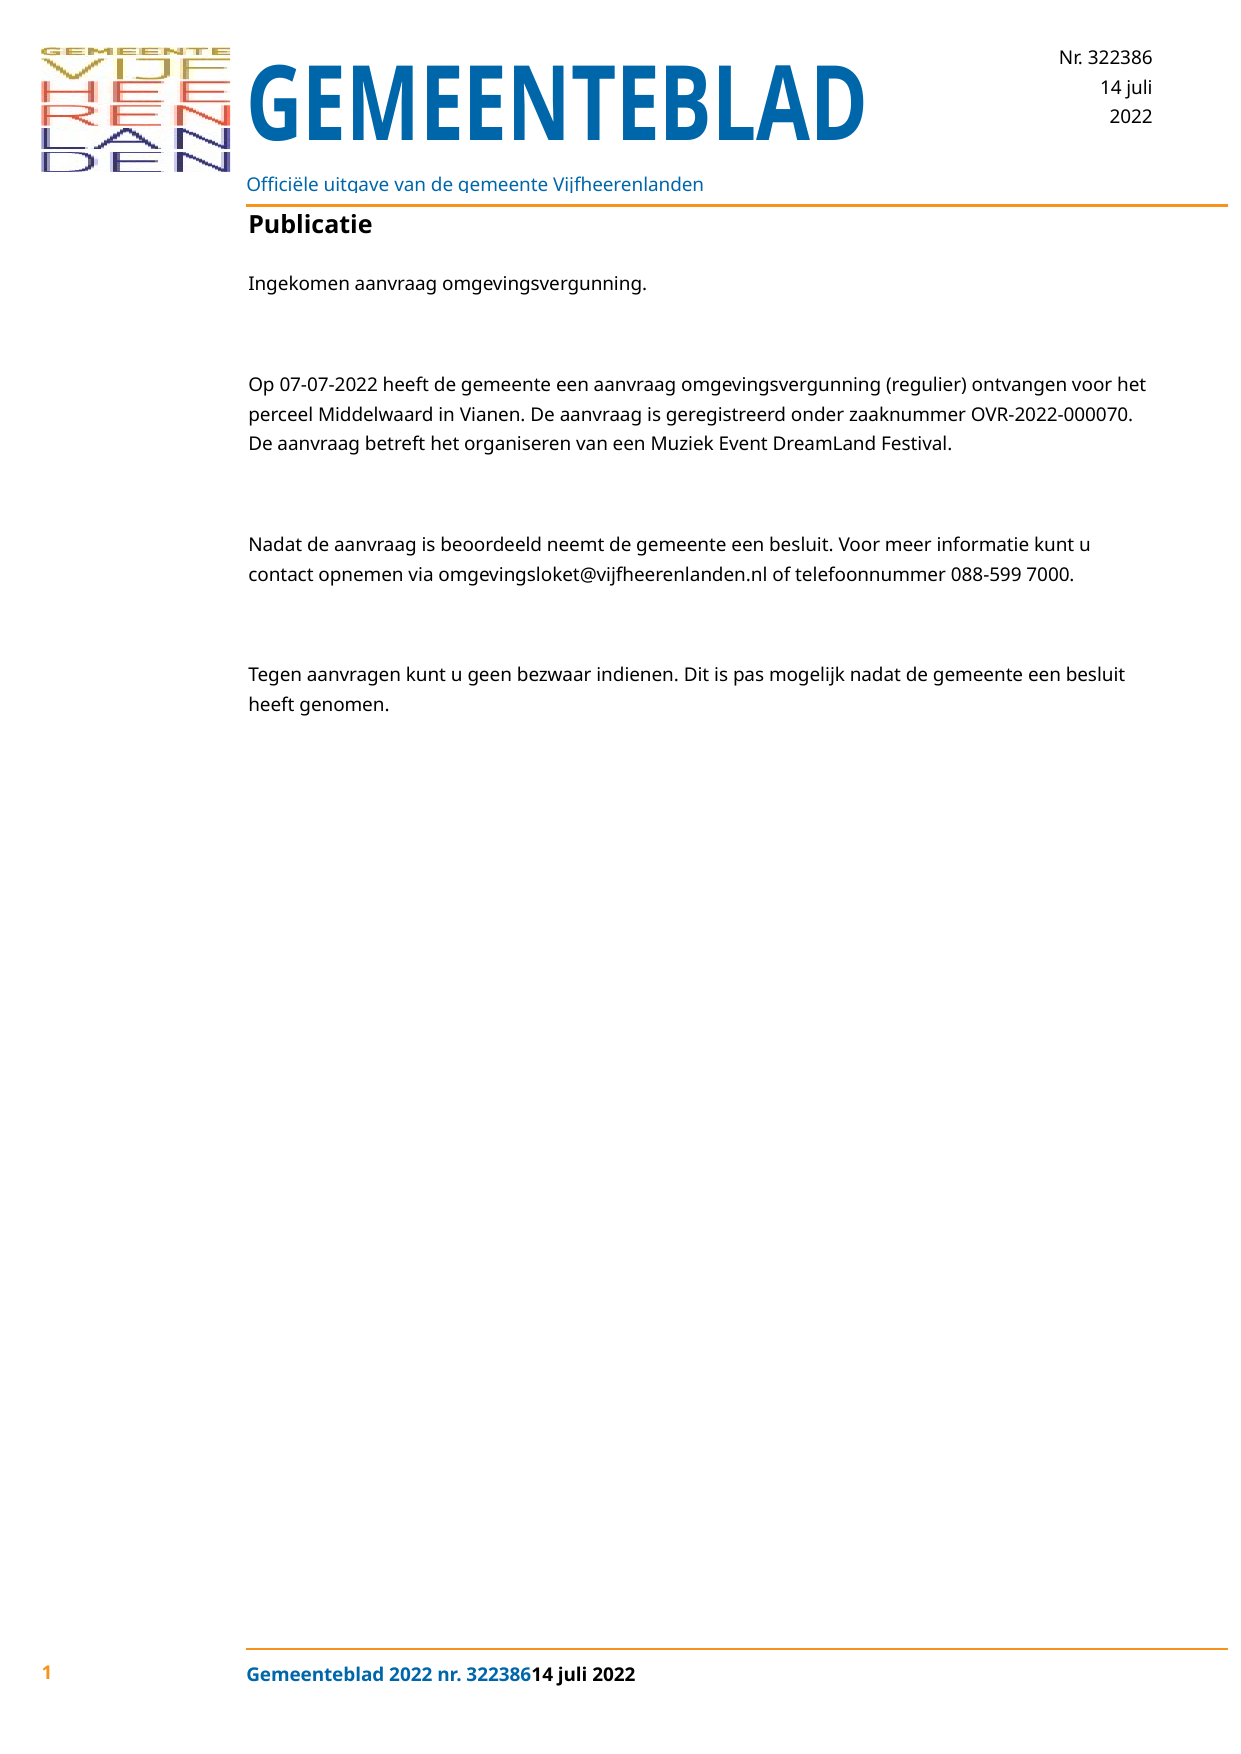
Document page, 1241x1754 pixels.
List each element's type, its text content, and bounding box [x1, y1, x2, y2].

text Nadat de aanvraag is beoordeeld neemt de gemeente een besluit. Voor meer informatie kunt u contact opnemen via omgevingsloket@vijfheerenlanden.nl of telefoonnummer 088-599 7000. [248, 531, 1152, 586]
picture [41, 47, 231, 172]
text Tegen aanvragen kunt u geen bezwaar indienen. Dit is pas mogelijk nadat de gemeente een besluit heeft genomen. [248, 662, 1152, 717]
text Op 07-07-2022 heeft de gemeente een aanvraag omgevingsvergunning (regulier) ontvangen voor het perceel Middelwaard in Vianen. De aanvraag is geregistreerd onder zaaknummer OVR-2022-000070. De aanvraag betreft het organiseren van een Muziek Event DreamLand Festival. [248, 371, 1152, 456]
text Publicatie [248, 207, 1152, 241]
text Ingekomen aanvraag omgevingsvergunning. [248, 270, 1152, 296]
